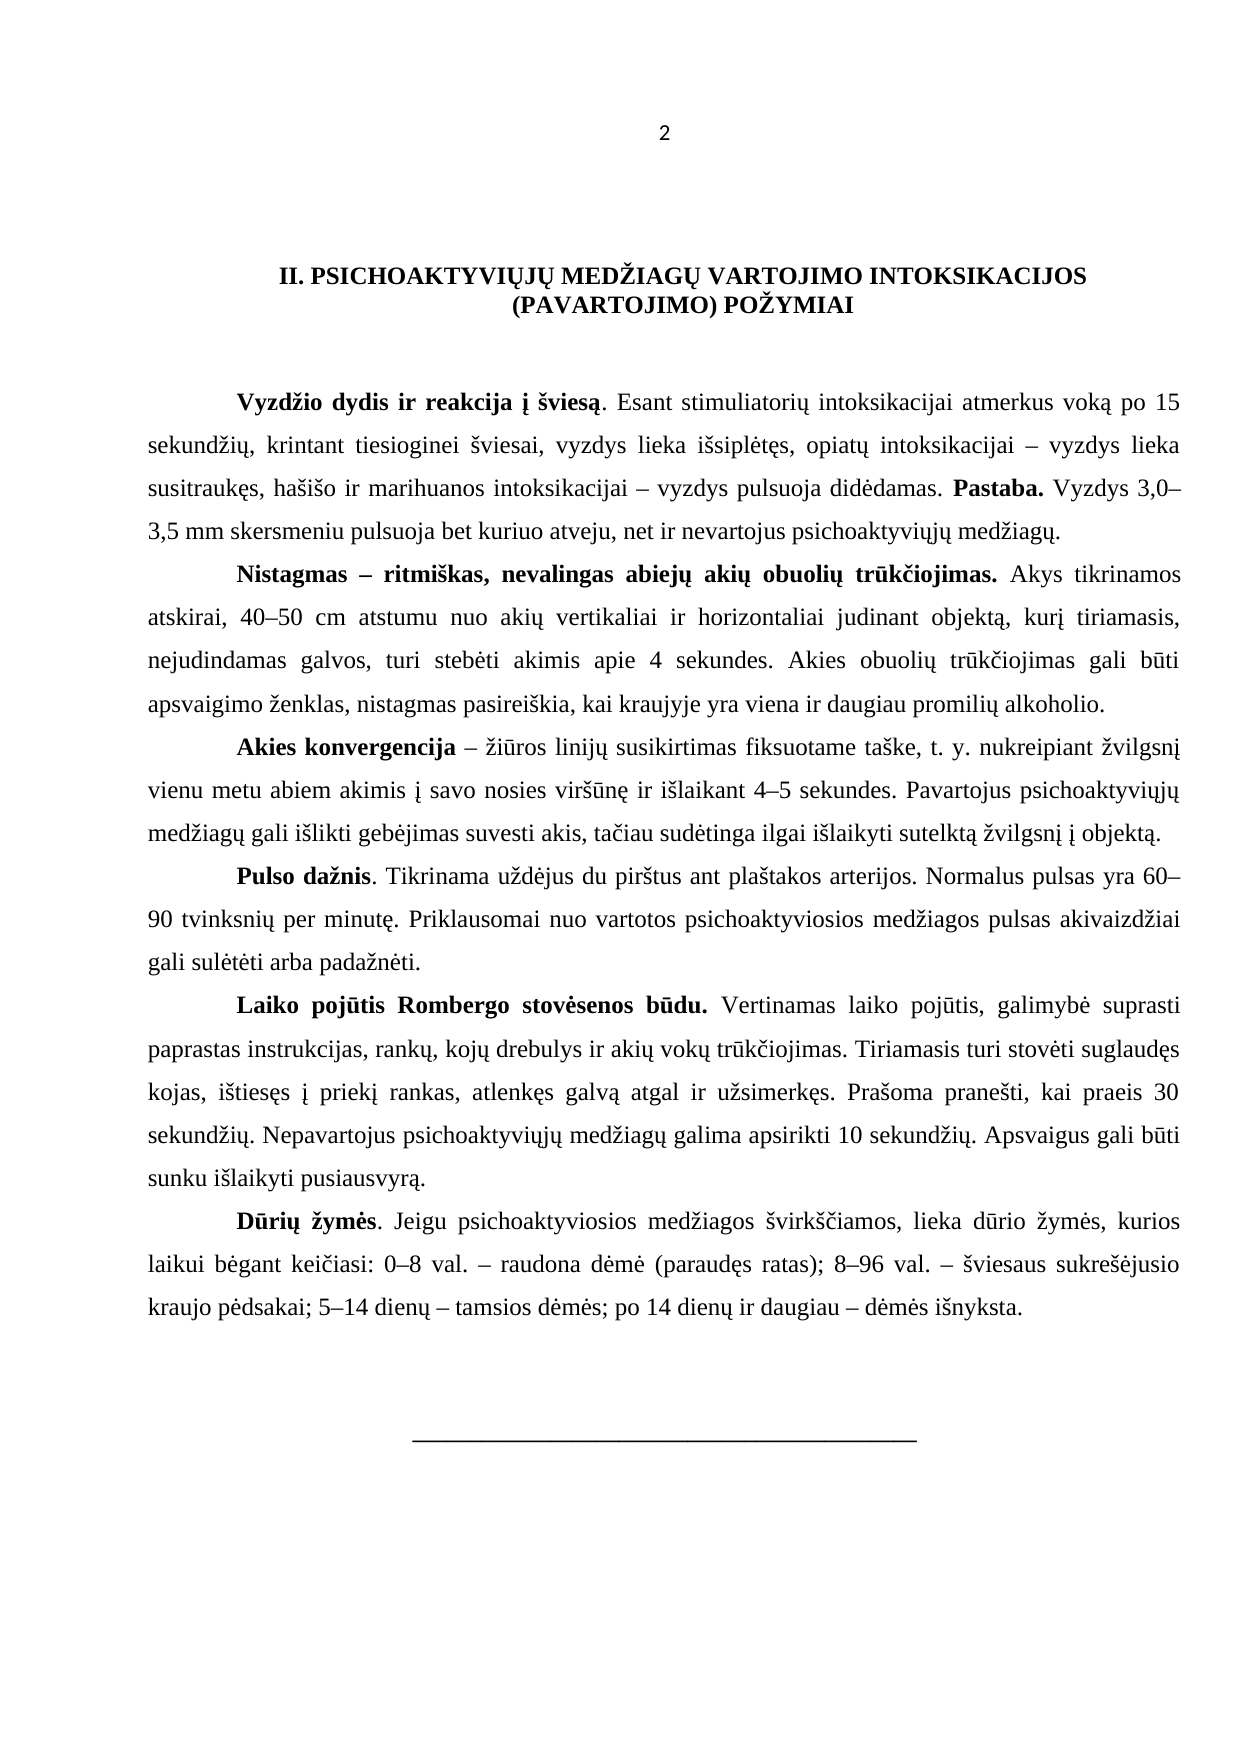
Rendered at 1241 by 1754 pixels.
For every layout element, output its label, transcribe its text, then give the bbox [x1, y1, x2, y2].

text Pulso dažnis. Tikrinama uždėjus du pirštus ant plaštakos arterijos. Normalus pulsas yra 60–90 tvinksnių per minutę. Priklausomai nuo vartotos psichoaktyviosios medžiagos pulsas akivaizdžiai gali sulėtėti arba padažnėti. [148, 861, 1181, 976]
text Akies konvergencija – žiūros linijų susikirtimas fiksuotame taške, t. y. nukreipiant žvilgsnį vienu metu abiem akimis į savo nosies viršūnę ir išlaikant 4–5 sekundes. Pavartojus psichoaktyviųjų medžiagų gali išlikti gebėjimas suvesti akis, tačiau sudėtinga ilgai išlaikyti sutelktą žvilgsnį į objektą. [148, 732, 1181, 847]
text Dūrių žymės. Jeigu psichoaktyviosios medžiagos švirkščiamos, lieka dūrio žymės, kurios laikui bėgant keičiasi: 0–8 val. – raudona dėmė (paraudęs ratas); 8–96 val. – šviesaus sukrešėjusio kraujo pėdsakai; 5–14 dienų – tamsios dėmės; po 14 dienų ir daugiau – dėmės išnyksta. [148, 1206, 1181, 1321]
text Laiko pojūtis Rombergo stovėsenos būdu. Vertinamas laiko pojūtis, galimybė suprasti paprastas instrukcijas, rankų, kojų drebulys ir akių vokų trūkčiojimas. Tiriamasis turi stovėti suglaudęs kojas, ištiesęs į priekį rankas, atlenkęs galvą atgal ir užsimerkęs. Prašoma pranešti, kai praeis 30 sekundžių. Nepavartojus psichoaktyviųjų medžiagų galima apsirikti 10 sekundžių. Apsvaigus gali būti sunku išlaikyti pusiausvyrą. [148, 991, 1181, 1192]
text ____________________________________________ [148, 1418, 1181, 1444]
text Nistagmas – ritmiškas, nevalingas abiejų akių obuolių trūkčiojimas. Akys tikrinamos atskirai, 40–50 cm atstumu nuo akių vertikaliai ir horizontaliai judinant objektą, kurį tiriamasis, nejudindamas galvos, turi stebėti akimis apie 4 sekundes. Akies obuolių trūkčiojimas gali būti apsvaigimo ženklas, nistagmas pasireiškia, kai kraujyje yra viena ir daugiau promilių alkoholio. [148, 559, 1181, 717]
text II. psichoaktyviųjų medžiagų vartojimo intoksikacijOS (pavartojimO) požymiai [185, 261, 1181, 319]
text Vyzdžio dydis ir reakcija į šviesą. Esant stimuliatorių intoksikacijai atmerkus voką po 15 sekundžių, krintant tiesioginei šviesai, vyzdys lieka išsiplėtęs, opiatų intoksikacijai – vyzdys lieka susitraukęs, hašišo ir marihuanos intoksikacijai – vyzdys pulsuoja didėdamas. Pastaba. Vyzdys 3,0–3,5 mm skersmeniu pulsuoja bet kuriuo atveju, net ir nevartojus psichoaktyviųjų medžiagų. [148, 387, 1181, 545]
